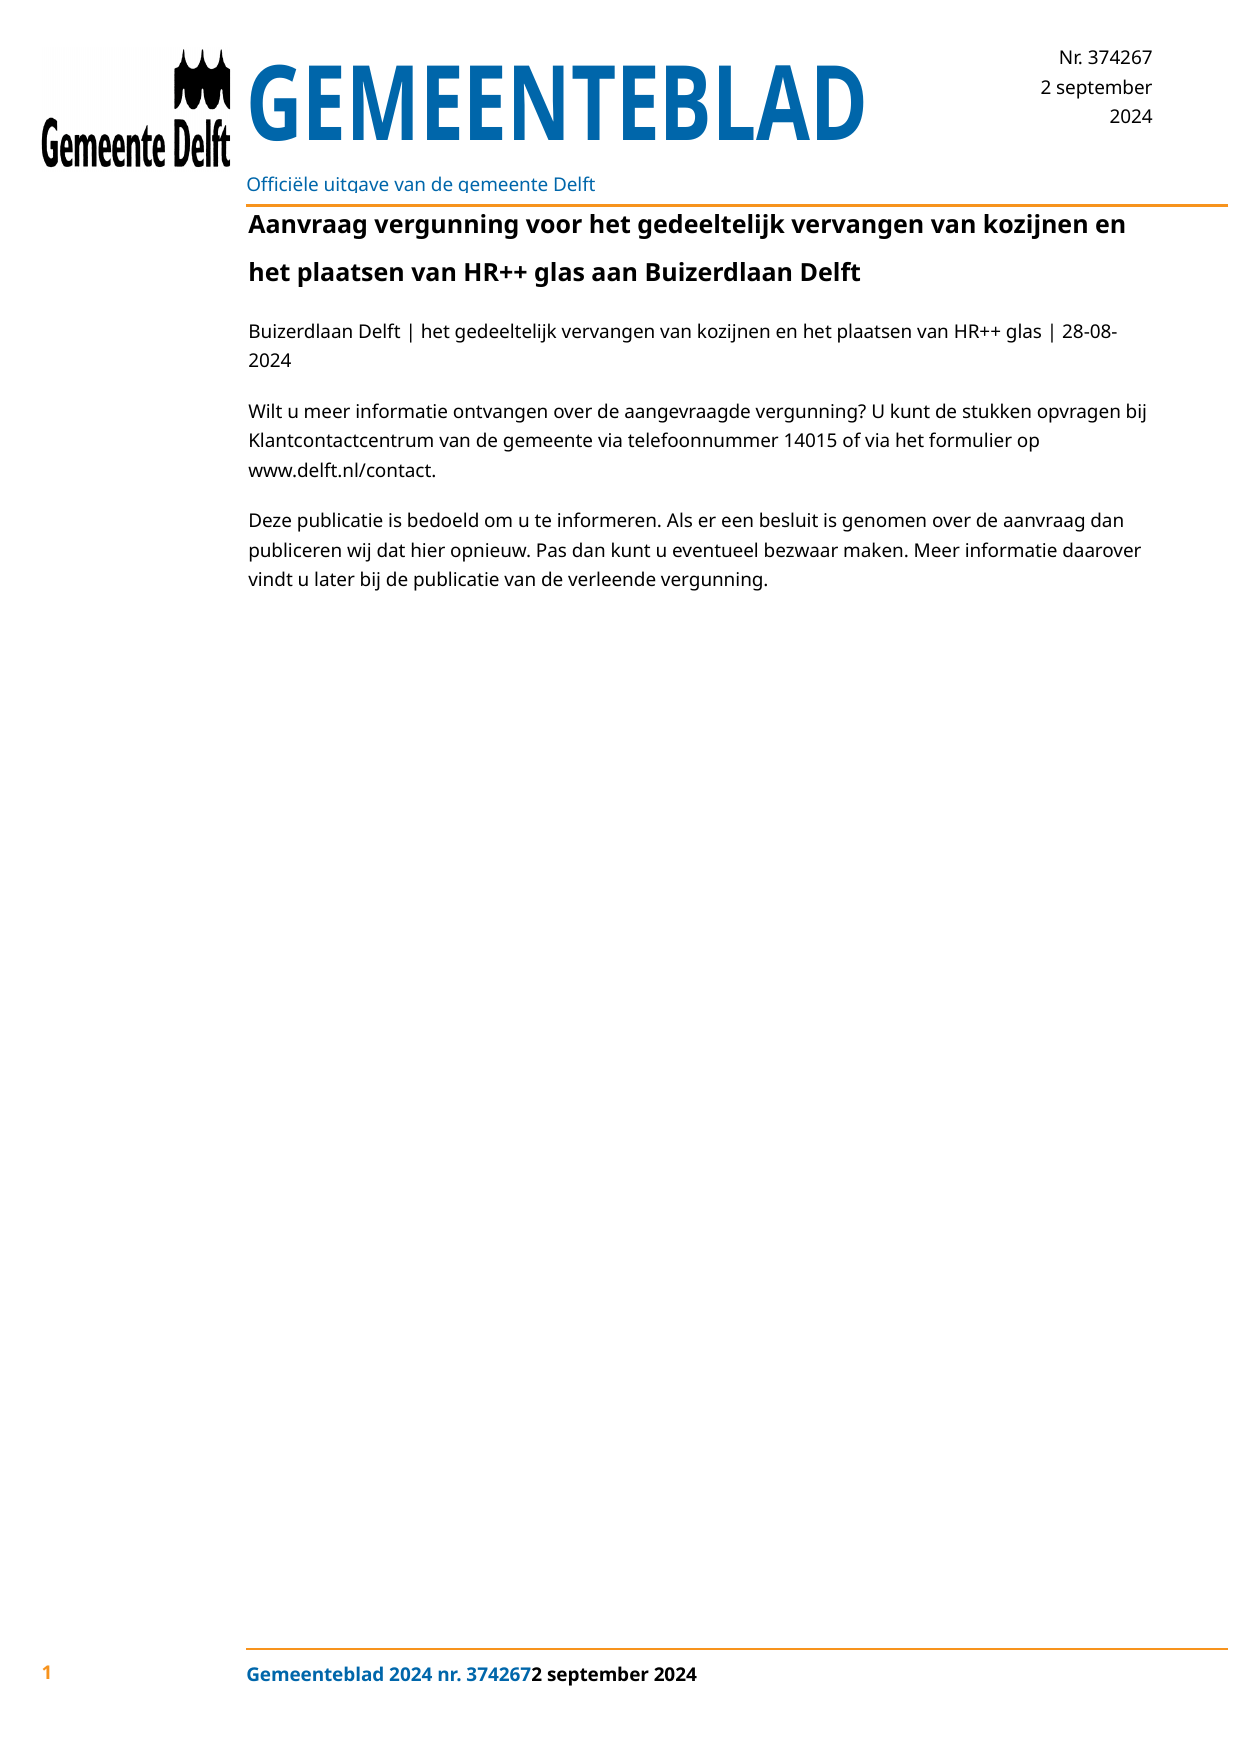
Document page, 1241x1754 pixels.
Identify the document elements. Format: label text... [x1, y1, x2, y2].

picture [41, 47, 231, 172]
text Wilt u meer informatie ontvangen over de aangevraagde vergunning? U kunt de stukken opvragen bij Klantcontactcentrum van de gemeente via telefoonnummer 14015 of via het formulier op www.delft.nl/contact. [248, 398, 1152, 483]
text Deze publicatie is bedoeld om u te informeren. Als er een besluit is genomen over de aanvraag dan publiceren wij dat hier opnieuw. Pas dan kunt u eventueel bezwaar maken. Meer informatie daarover vindt u later bij de publicatie van de verleende vergunning. [248, 507, 1152, 592]
text Buizerdlaan Delft | het gedeeltelijk vervangen van kozijnen en het plaatsen van HR++ glas | 28-08-2024 [248, 318, 1152, 373]
text Aanvraag vergunning voor het gedeeltelijk vervangen van kozijnen en het plaatsen van HR++ glas aan Buizerdlaan Delft [248, 207, 1152, 288]
